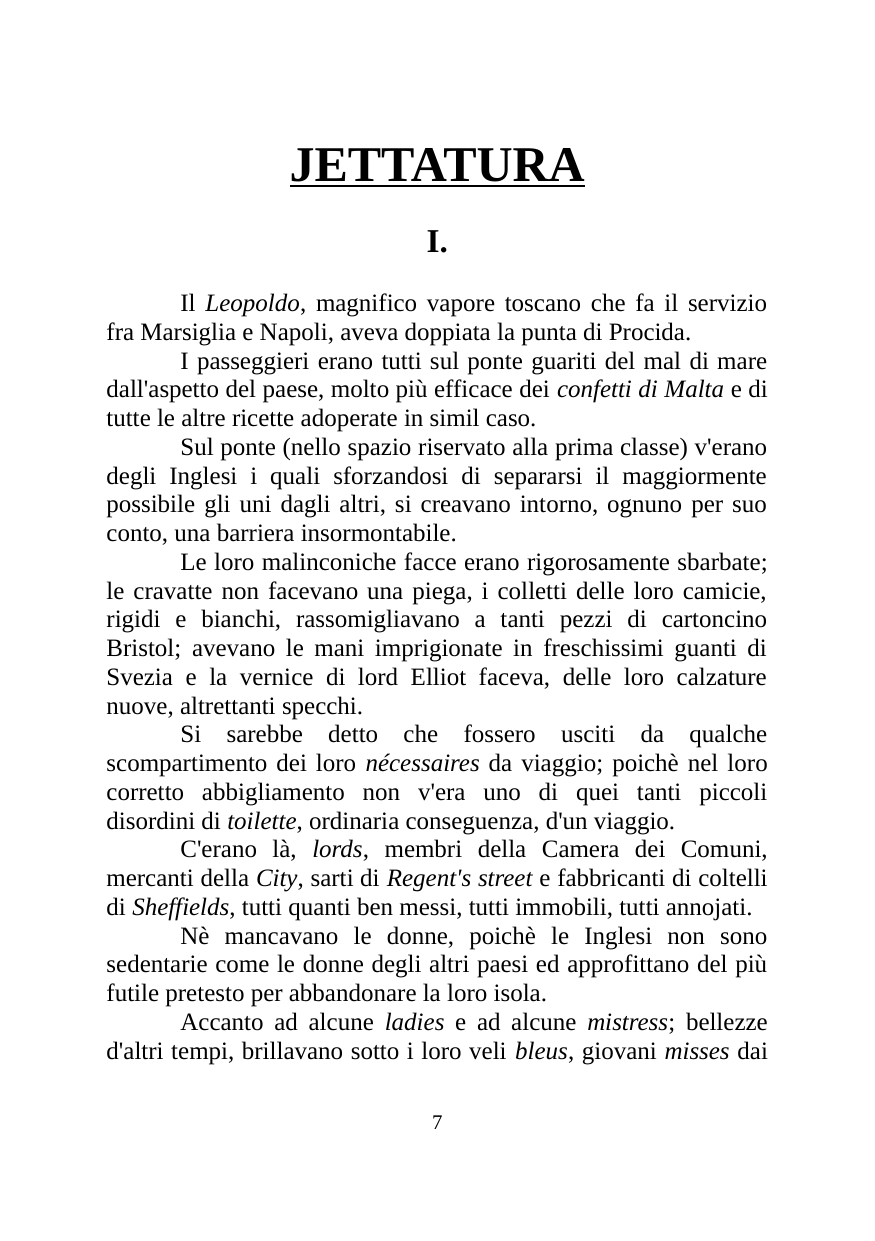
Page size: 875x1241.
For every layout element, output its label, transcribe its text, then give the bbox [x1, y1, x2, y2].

text Il Leopoldo, magnifico vapore toscano che fa il servizio fra Marsiglia e Napoli, aveva doppiata la punta di Procida. [106, 288, 768, 346]
text Accanto ad alcune ladies e ad alcune mistress; bellezze d'altri tempi, brillavano sotto i loro veli bleus, giovani misses dai [106, 1007, 768, 1064]
text Le loro malinconiche facce erano rigorosamente sbarbate; le cravatte non facevano una piega, i colletti delle loro camicie, rigidi e bianchi, rassomigliavano a tanti pezzi di cartoncino Bristol; avevano le mani imprigionate in freschissimi guanti di Svezia e la vernice di lord Elliot faceva, delle loro calzature nuove, altrettanti specchi. [106, 547, 768, 719]
text Si sarebbe detto che fossero usciti da qualche scompartimento dei loro nécessaires da viaggio; poichè nel loro corretto abbigliamento non v'era uno di quei tanti piccoli disordini di toilette, ordinaria conseguenza, d'un viaggio. [106, 719, 768, 834]
subtitle JETTATURA [106, 135, 768, 192]
text Nè mancavano le donne, poichè le Inglesi non sono sedentarie come le donne degli altri paesi ed approfittano del più futile pretesto per abbandonare la loro isola. [106, 921, 768, 1007]
text Sul ponte (nello spazio riservato alla prima classe) v'erano degli Inglesi i quali sforzandosi di separarsi il maggiormente possibile gli uni dagli altri, si creavano intorno, ognuno per suo conto, una barriera insormontabile. [106, 432, 768, 547]
text I. [106, 221, 768, 259]
text C'erano là, lords, membri della Camera dei Comuni, mercanti della City, sarti di Regent's street e fabbricanti di coltelli di Sheffields, tutti quanti ben messi, tutti immobili, tutti annojati. [106, 834, 768, 921]
text I passeggieri erano tutti sul ponte guariti del mal di mare dall'aspetto del paese, molto più efficace dei confetti di Malta e di tutte le altre ricette adoperate in simil caso. [106, 346, 768, 432]
